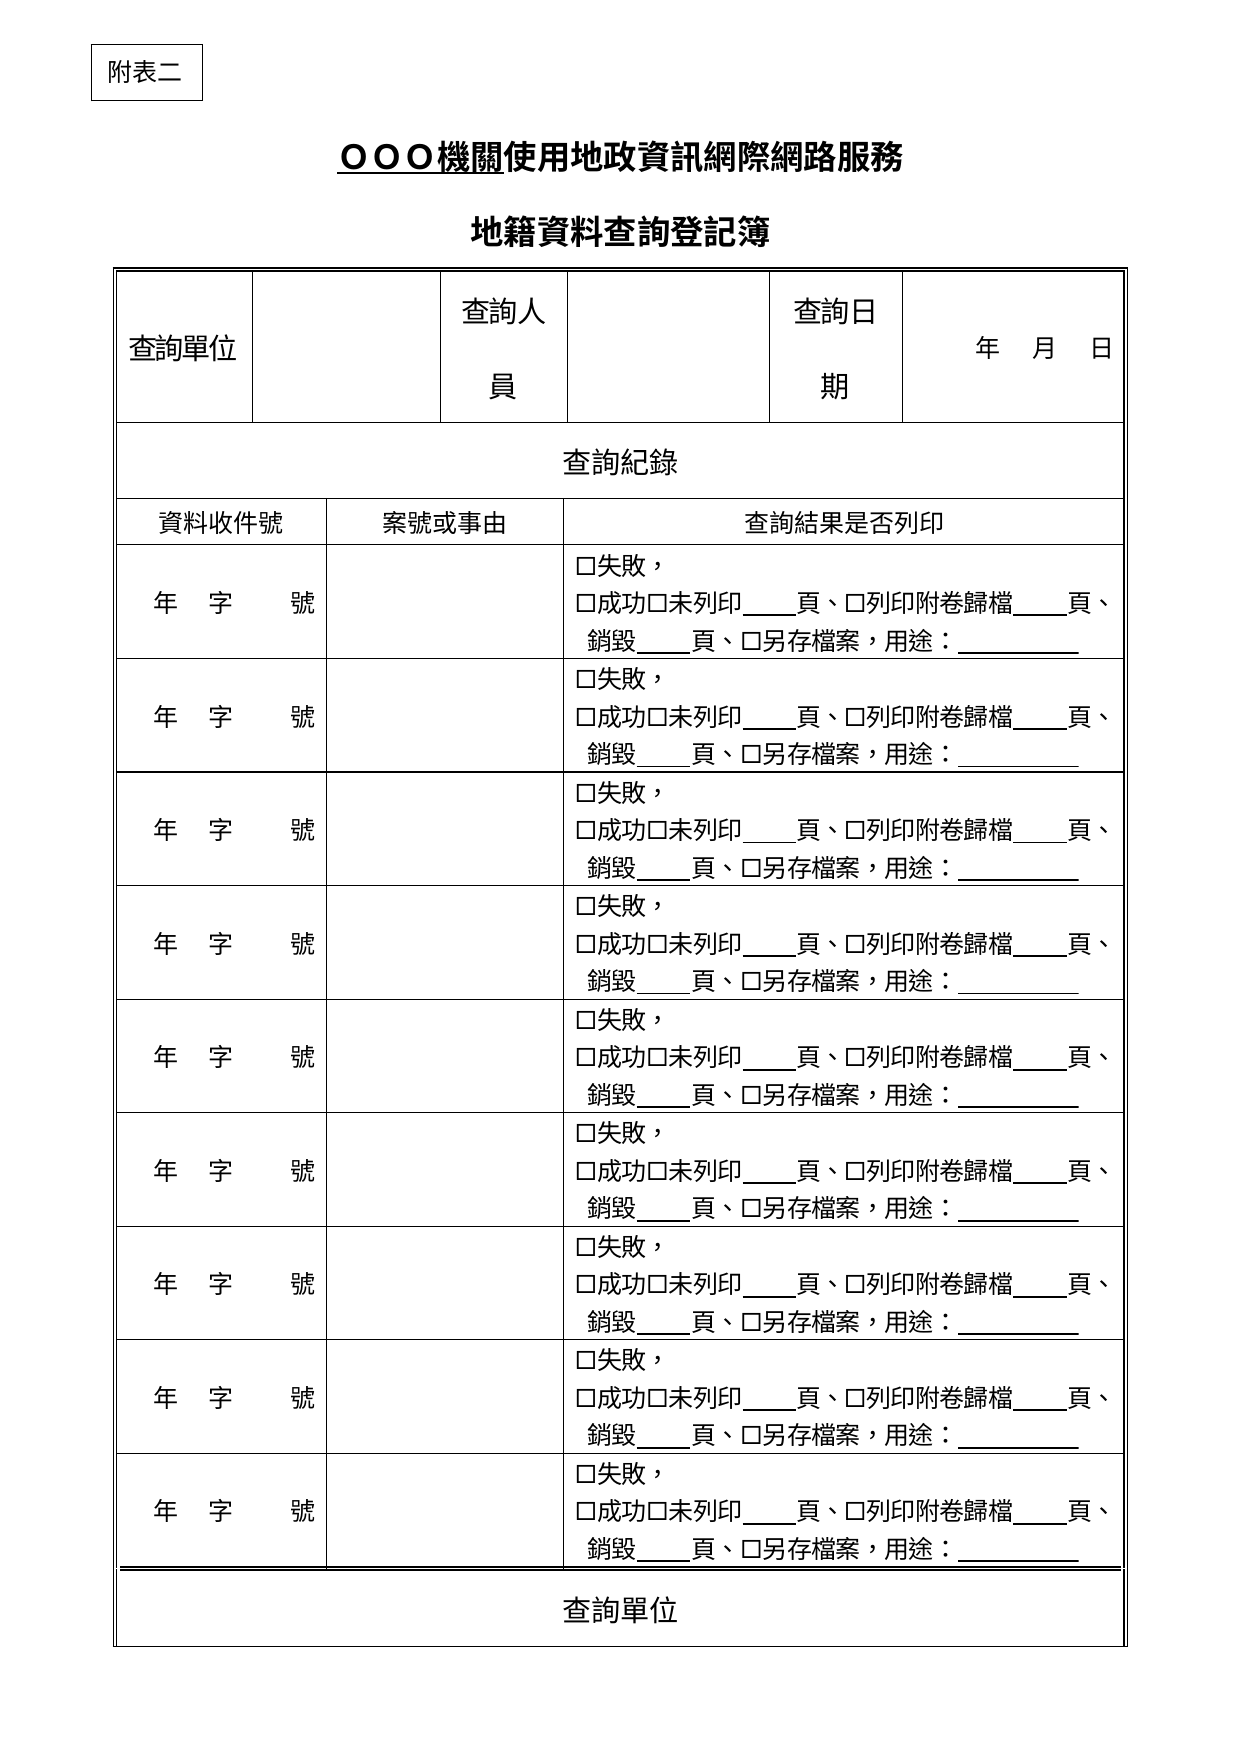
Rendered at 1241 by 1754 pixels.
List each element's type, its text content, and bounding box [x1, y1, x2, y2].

table_cell 失敗， 成功未列印 頁、列印附卷歸檔 頁、 銷毀 頁、另存檔案，用途： [564, 886, 1123, 998]
table_cell 失敗， 成功未列印 頁、列印附卷歸檔 頁、 銷毀 頁、另存檔案，用途： [564, 773, 1123, 885]
table_cell [327, 1000, 563, 1112]
table_cell 查詢紀錄 [117, 423, 1123, 498]
table_cell 年 字 號 [117, 545, 326, 658]
table_cell [327, 659, 563, 771]
table_cell [327, 545, 563, 658]
table_cell 年 字 號 [117, 773, 326, 885]
table_cell 年 字 號 [117, 1227, 326, 1339]
table_cell [327, 1454, 563, 1566]
table_cell 年 字 號 [117, 1340, 326, 1453]
table_cell 失敗， 成功未列印 頁、列印附卷歸檔 頁、 銷毀 頁、另存檔案，用途： [564, 1000, 1123, 1112]
table_cell [327, 1227, 563, 1339]
table_cell 查詢單位 [115, 1566, 1126, 1646]
table_cell [327, 773, 563, 885]
table_cell 失敗， 成功未列印 頁、列印附卷歸檔 頁、 銷毀 頁、另存檔案，用途： [564, 1227, 1123, 1339]
table_cell [327, 1340, 563, 1453]
text ＯＯＯ機關使用地政資訊網際網路服務 [148, 117, 1092, 192]
text 附表二 [107, 53, 187, 89]
table_header 查詢日期 [770, 272, 902, 422]
table_cell 年 字 號 [117, 1454, 326, 1566]
table_cell 失敗， 成功未列印 頁、列印附卷歸檔 頁、 銷毀 頁、另存檔案，用途： [564, 1113, 1123, 1226]
table_cell 年 字 號 [117, 659, 326, 771]
table_cell [327, 886, 563, 998]
table_cell 年 字 號 [117, 1000, 326, 1112]
table_cell 年 字 號 [117, 1113, 326, 1226]
table_header [253, 272, 440, 422]
table_cell 資料收件號 [117, 499, 326, 544]
table_header 年月日 [903, 272, 1123, 422]
table_cell 失敗， 成功未列印 頁、列印附卷歸檔 頁、 銷毀 頁、另存檔案，用途： [564, 659, 1123, 771]
table_cell 案號或事由 [327, 499, 563, 544]
table_cell [327, 1113, 563, 1226]
table_cell 失敗， 成功未列印 頁、列印附卷歸檔 頁、 銷毀 頁、另存檔案，用途： [564, 1454, 1123, 1566]
text 地籍資料查詢登記簿 [148, 192, 1092, 267]
table_cell 失敗， 成功未列印 頁、列印附卷歸檔 頁、 銷毀 頁、另存檔案，用途： [564, 1340, 1123, 1453]
table_header [568, 272, 769, 422]
table_cell 失敗， 成功未列印 頁、列印附卷歸檔 頁、 銷毀 頁、另存檔案，用途： [564, 545, 1123, 658]
table_cell 查詢結果是否列印 [564, 499, 1123, 544]
table_header 查詢人員 [441, 272, 567, 422]
table_cell 年 字 號 [117, 886, 326, 998]
table_header 查詢單位 [117, 272, 252, 422]
